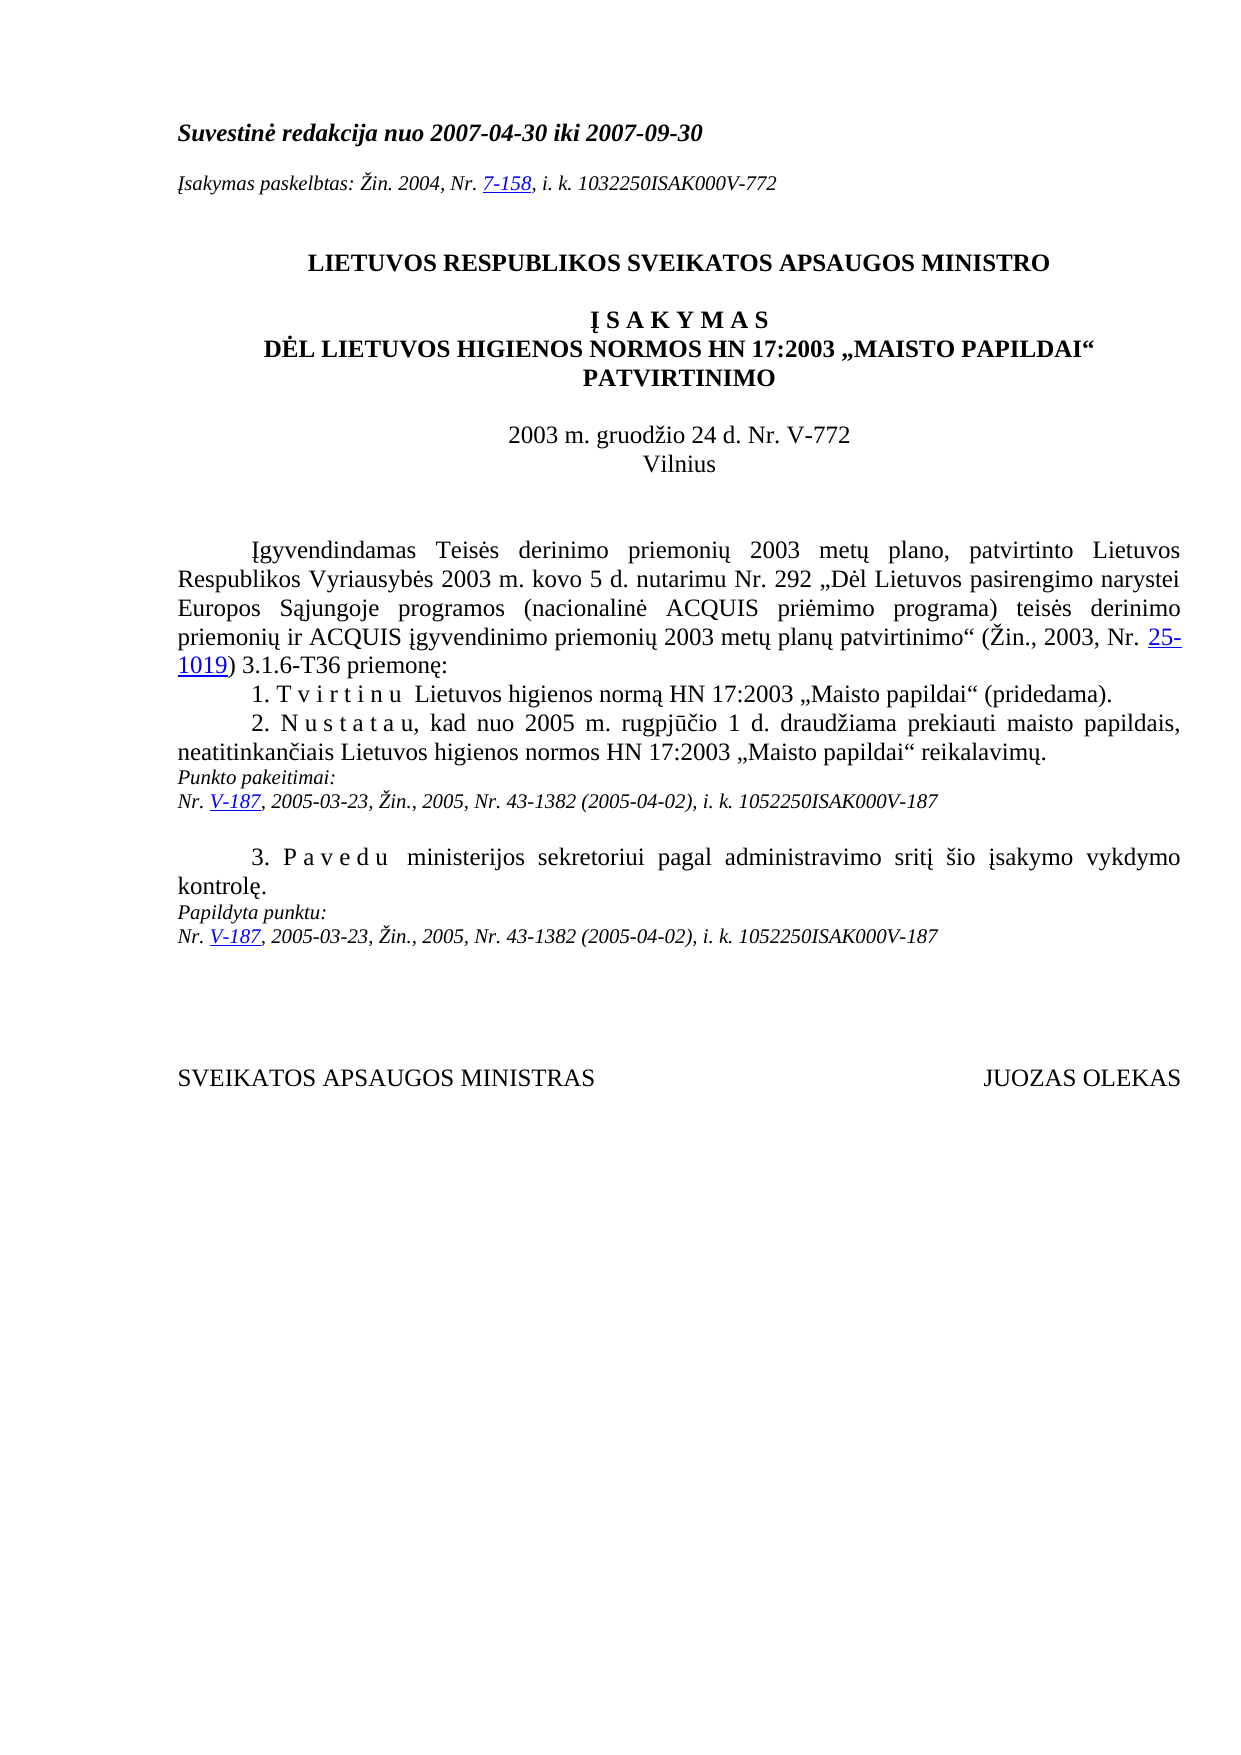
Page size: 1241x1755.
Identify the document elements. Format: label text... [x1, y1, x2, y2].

text SVEIKATOS APSAUGOS MINISTRAS JUOZAS OLEKAS [177, 1063, 1181, 1092]
text Įgyvendindamas Teisės derinimo priemonių 2003 metų plano, patvirtinto Lietuvos Respublikos Vyriausybės 2003 m. kovo 5 d. nutarimu Nr. 292 „Dėl Lietuvos pasirengimo narystei Europos Sąjungoje programos (nacionalinė ACQUIS priėmimo programa) teisės derinimo priemonių ir ACQUIS įgyvendinimo priemonių 2003 metų planų patvirtinimo“ (Žin., 2003, Nr. 25-1019) 3.1.6-T36 priemonę: [177, 535, 1181, 679]
text DĖL LIETUVOS HIGIENOS NORMOS HN 17:2003 „MAISTO PAPILDAI“ PATVIRTINIMO [177, 334, 1181, 392]
text 2. Nustatau, kad nuo 2005 m. rugpjūčio 1 d. draudžiama prekiauti maisto papildais, neatitinkančiais Lietuvos higienos normos HN 17:2003 „Maisto papildai“ reikalavimų. [177, 708, 1181, 765]
text Įsakymas paskelbtas: Žin. 2004, Nr. 7-158, i. k. 1032250ISAK000V-772 [177, 171, 1181, 195]
text 2003 m. gruodžio 24 d. Nr. V-772 [177, 420, 1181, 449]
text Vilnius [177, 449, 1181, 478]
text 3. Pavedu ministerijos sekretoriui pagal administravimo sritį šio įsakymo vykdymo kontrolę. [177, 842, 1181, 900]
text Nr. V-187, 2005-03-23, Žin., 2005, Nr. 43-1382 (2005-04-02), i. k. 1052250ISAK000V-187 [177, 789, 1181, 813]
text Punkto pakeitimai: [177, 765, 1181, 789]
text Nr. V-187, 2005-03-23, Žin., 2005, Nr. 43-1382 (2005-04-02), i. k. 1052250ISAK000V-187 [177, 924, 1181, 948]
text Į S A K Y M A S [177, 305, 1181, 334]
text Papildyta punktu: [177, 900, 1181, 924]
text LIETUVOS RESPUBLIKOS SVEIKATOS APSAUGOS MINISTRO [177, 248, 1181, 277]
text 1. Tvirtinu Lietuvos higienos normą HN 17:2003 „Maisto papildai“ (pridedama). [177, 679, 1181, 708]
text Suvestinė redakcija nuo 2007-04-30 iki 2007-09-30 [177, 118, 1181, 147]
